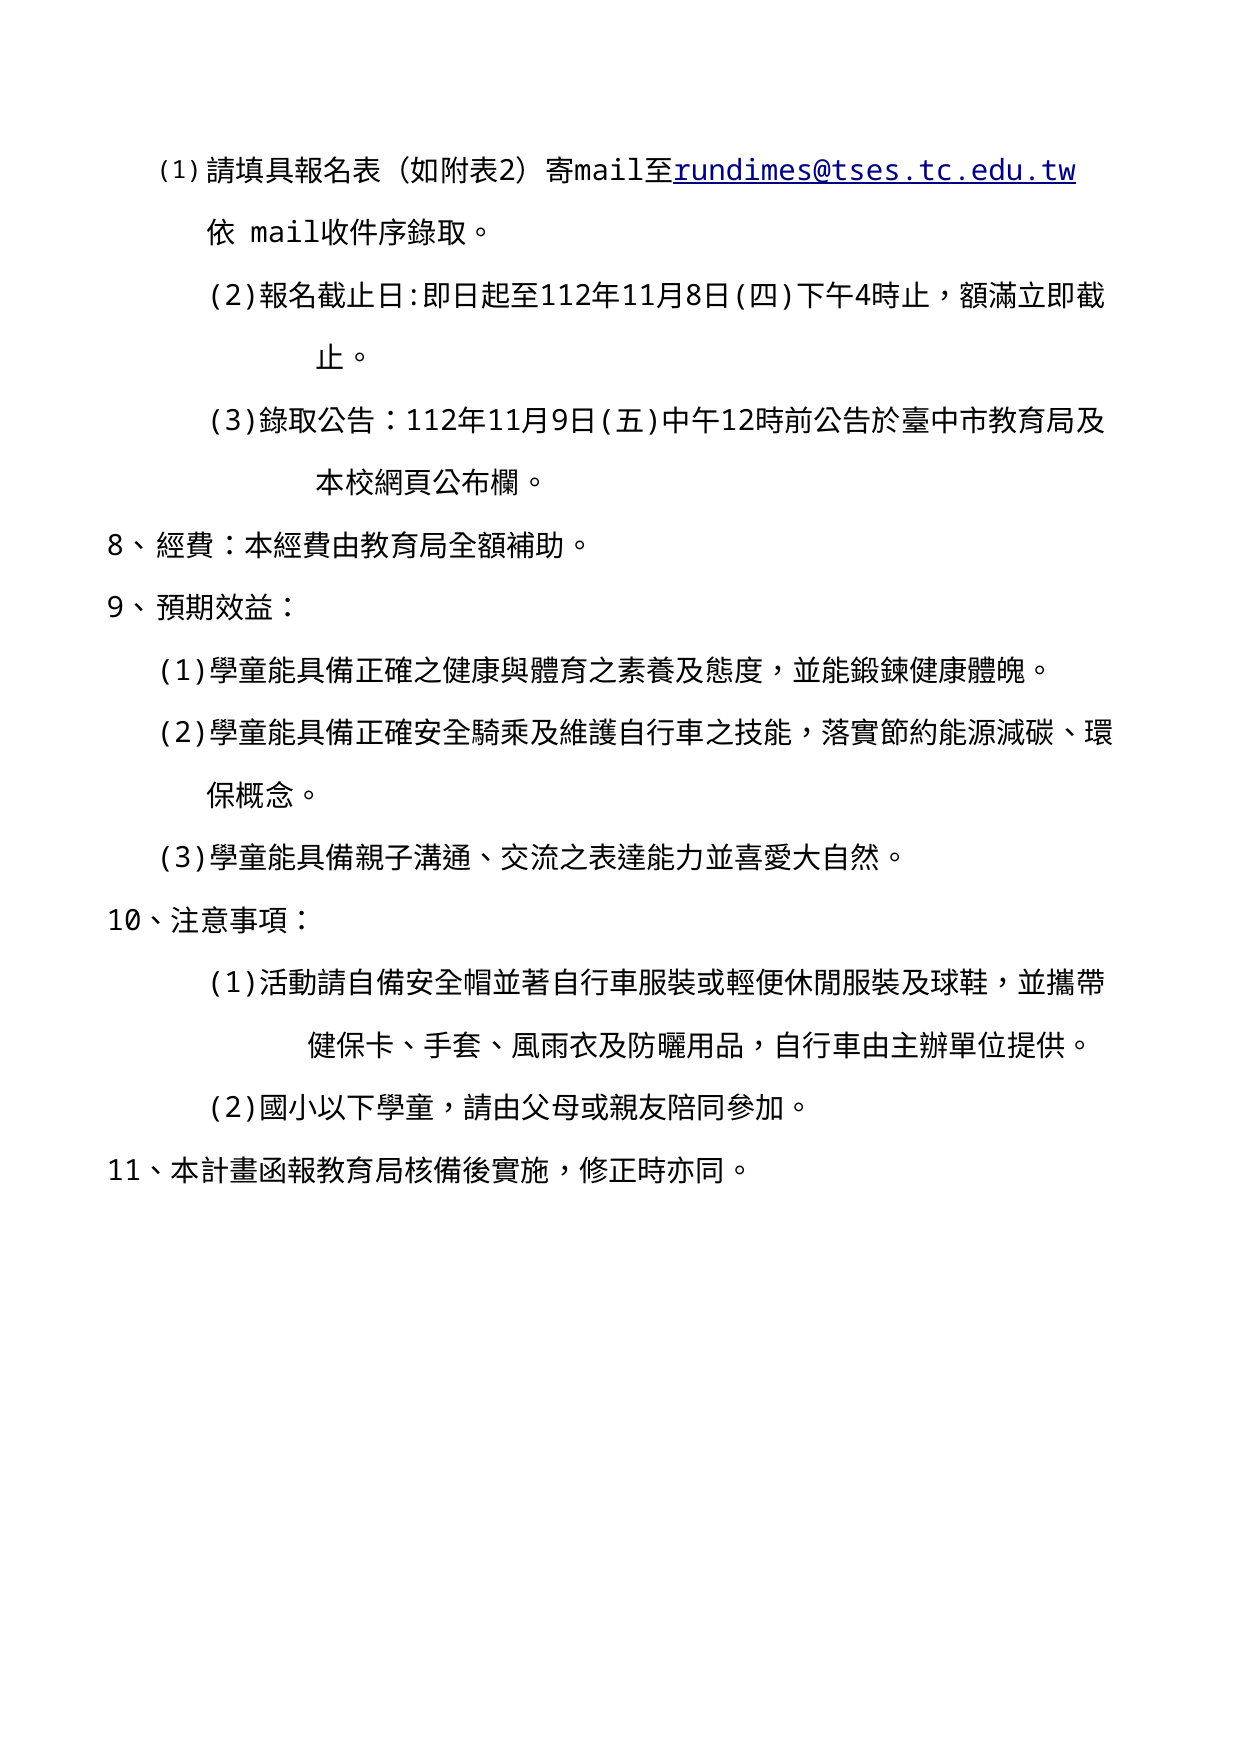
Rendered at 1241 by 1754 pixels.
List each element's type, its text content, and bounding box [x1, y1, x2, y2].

list 國小以下學童，請由父母或親友陪同參加。 [207, 1064, 1134, 1127]
list 報名截止日:即日起至112年11月8日(四)下午4時止，額滿立即截止。 [207, 252, 1134, 377]
list 學童能具備正確之健康與體育之素養及態度，並能鍛鍊健康體魄。 [156, 627, 1134, 689]
list 注意事項： [106, 877, 1134, 939]
list 活動請自備安全帽並著自行車服裝或輕便休閒服裝及球鞋，並攜帶健保卡、手套、風雨衣及防曬用品，自行車由主辦單位提供。 [207, 939, 1134, 1064]
text 依 mail收件序錄取。 [206, 189, 1134, 252]
list 錄取公告：112年11月9日(五)中午12時前公告於臺中市教育局及本校網頁公布欄。 [207, 377, 1134, 502]
list 學童能具備親子溝通、交流之表達能力並喜愛大自然。 [156, 814, 1134, 877]
list 預期效益： [106, 564, 1134, 627]
list 請填具報名表（如附表2）寄mail至rundimes@tses.tc.edu.tw [156, 127, 1134, 189]
list 本計畫函報教育局核備後實施，修正時亦同。 [106, 1127, 1134, 1189]
list 學童能具備正確安全騎乘及維護自行車之技能，落實節約能源減碳、環保概念。 [156, 689, 1134, 814]
list 經費：本經費由教育局全額補助。 [106, 502, 1134, 564]
